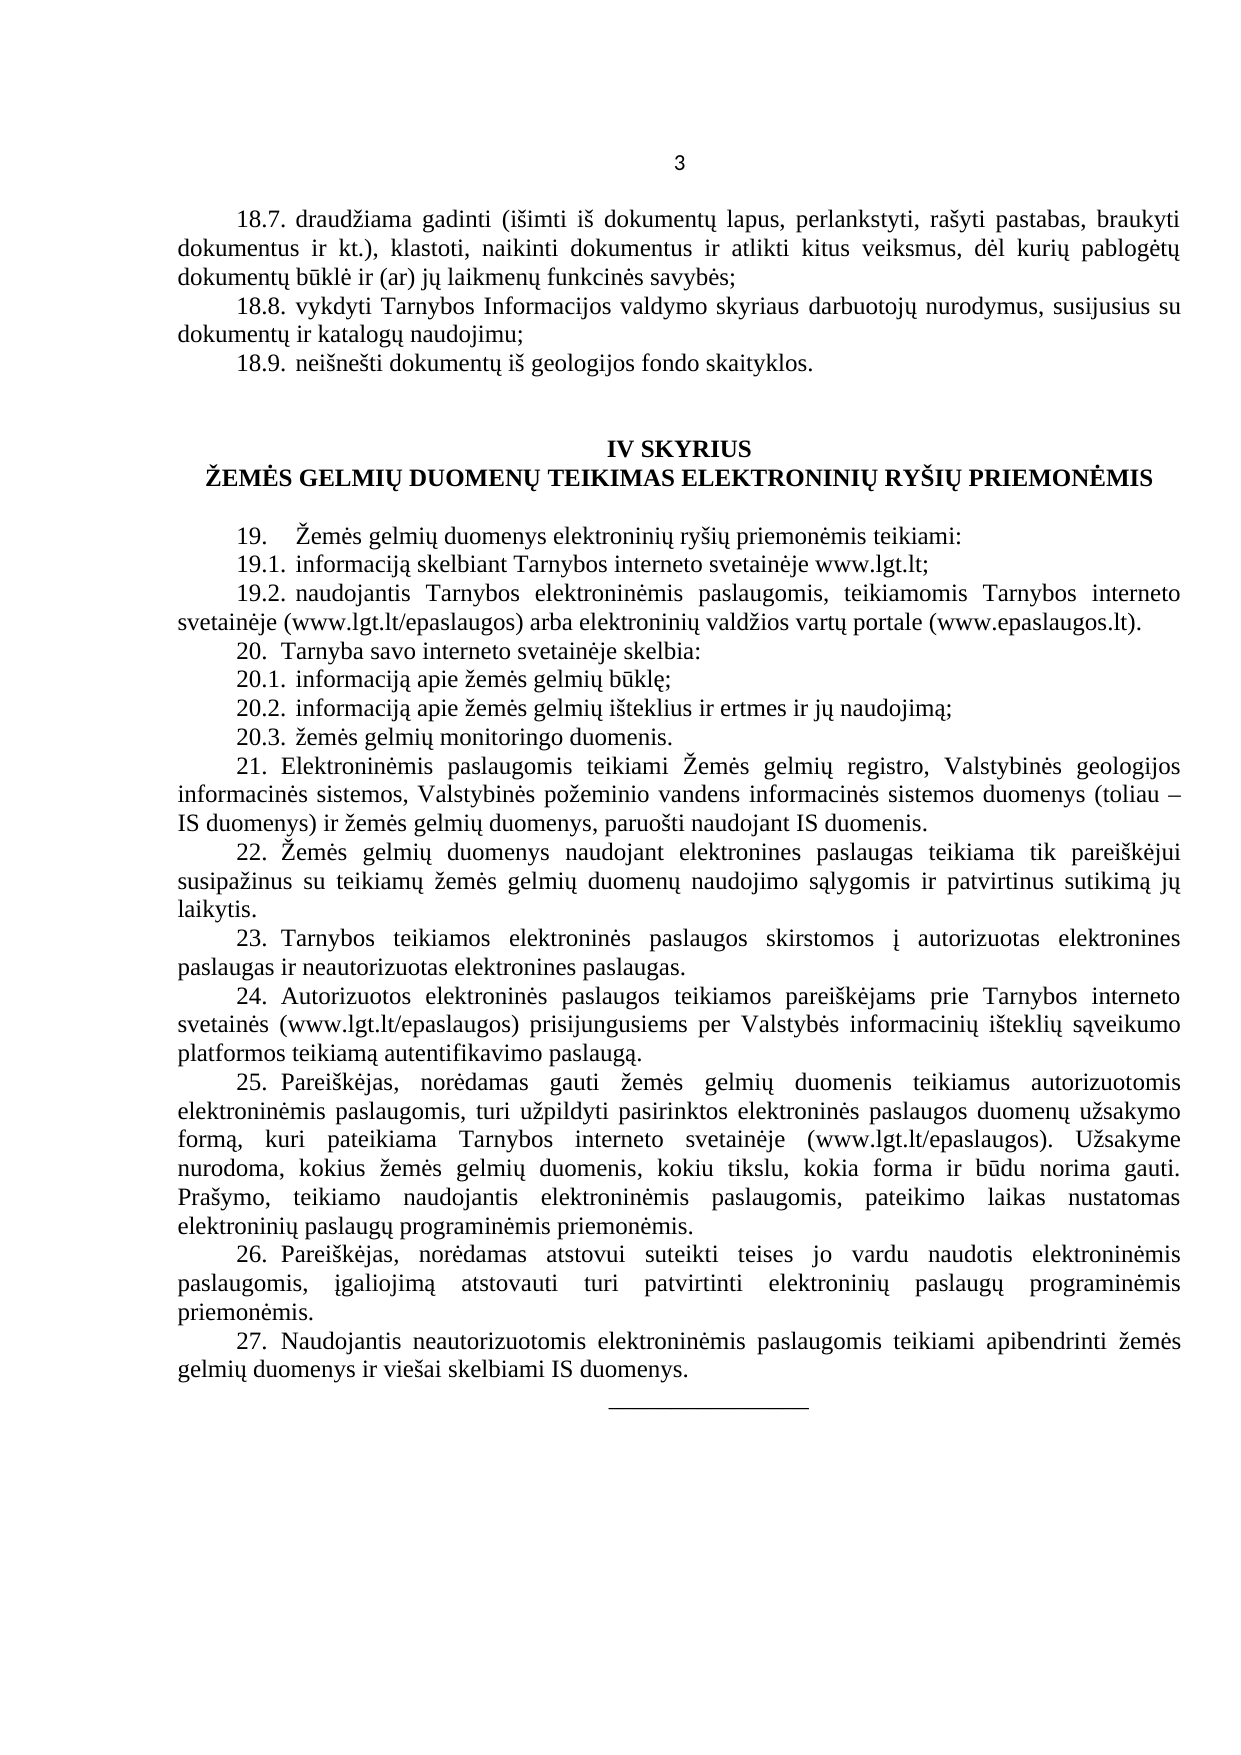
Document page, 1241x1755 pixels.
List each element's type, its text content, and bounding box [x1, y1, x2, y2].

text 18.7. draudžiama gadinti (išimti iš dokumentų lapus, perlankstyti, rašyti pastabas, braukyti dokumentus ir kt.), klastoti, naikinti dokumentus ir atlikti kitus veiksmus, dėl kurių pablogėtų dokumentų būklė ir (ar) jų laikmenų funkcinės savybės; [177, 204, 1181, 291]
text ŽEMĖS GELMIŲ DUOMENŲ TEIKIMAS ELEKTRONINIŲ RYŠIŲ PRIEMONĖMIS [177, 463, 1181, 492]
text 20.3. žemės gelmių monitoringo duomenis. [177, 722, 1181, 751]
text 23. Tarnybos teikiamos elektroninės paslaugos skirstomos į autorizuotas elektronines paslaugas ir neautorizuotas elektronines paslaugas. [177, 923, 1181, 981]
text 19.1. informaciją skelbiant Tarnybos interneto svetainėje www.lgt.lt; [177, 549, 1181, 578]
text 22. Žemės gelmių duomenys naudojant elektronines paslaugas teikiama tik pareiškėjui susipažinus su teikiamų žemės gelmių duomenų naudojimo sąlygomis ir patvirtinus sutikimą jų laikytis. [177, 837, 1181, 923]
text 20. Tarnyba savo interneto svetainėje skelbia: [177, 636, 1181, 664]
text 26. Pareiškėjas, norėdamas atstovui suteikti teises jo vardu naudotis elektroninėmis paslaugomis, įgaliojimą atstovauti turi patvirtinti elektroninių paslaugų programinėmis priemonėmis. [177, 1239, 1181, 1326]
text 20.1. informaciją apie žemės gelmių būklę; [177, 664, 1181, 693]
text 19. Žemės gelmių duomenys elektroninių ryšių priemonėmis teikiami: [177, 521, 1181, 549]
text 21. Elektroninėmis paslaugomis teikiami Žemės gelmių registro, Valstybinės geologijos informacinės sistemos, Valstybinės požeminio vandens informacinės sistemos duomenys (toliau – IS duomenys) ir žemės gelmių duomenys, paruošti naudojant IS duomenis. [177, 751, 1181, 837]
text 27. Naudojantis neautorizuotomis elektroninėmis paslaugomis teikiami apibendrinti žemės gelmių duomenys ir viešai skelbiami IS duomenys. [177, 1326, 1181, 1383]
text 19.2. naudojantis Tarnybos elektroninėmis paslaugomis, teikiamomis Tarnybos interneto svetainėje (www.lgt.lt/epaslaugos) arba elektroninių valdžios vartų portale (www.epaslaugos.lt). [177, 578, 1181, 636]
text 18.9. neišnešti dokumentų iš geologijos fondo skaityklos. [177, 348, 1181, 377]
text 24. Autorizuotos elektroninės paslaugos teikiamos pareiškėjams prie Tarnybos interneto svetainės (www.lgt.lt/epaslaugos) prisijungusiems per Valstybės informacinių išteklių sąveikumo platformos teikiamą autentifikavimo paslaugą. [177, 981, 1181, 1067]
text 18.8. vykdyti Tarnybos Informacijos valdymo skyriaus darbuotojų nurodymus, susijusius su dokumentų ir katalogų naudojimu; [177, 291, 1181, 348]
text IV Skyrius [177, 434, 1181, 463]
text ________________ [177, 1383, 1181, 1412]
text 20.2. informaciją apie žemės gelmių išteklius ir ertmes ir jų naudojimą; [177, 693, 1181, 722]
text 25. Pareiškėjas, norėdamas gauti žemės gelmių duomenis teikiamus autorizuotomis elektroninėmis paslaugomis, turi užpildyti pasirinktos elektroninės paslaugos duomenų užsakymo formą, kuri pateikiama Tarnybos interneto svetainėje (www.lgt.lt/epaslaugos). Užsakyme nurodoma, kokius žemės gelmių duomenis, kokiu tikslu, kokia forma ir būdu norima gauti. Prašymo, teikiamo naudojantis elektroninėmis paslaugomis, pateikimo laikas nustatomas elektroninių paslaugų programinėmis priemonėmis. [177, 1067, 1181, 1239]
